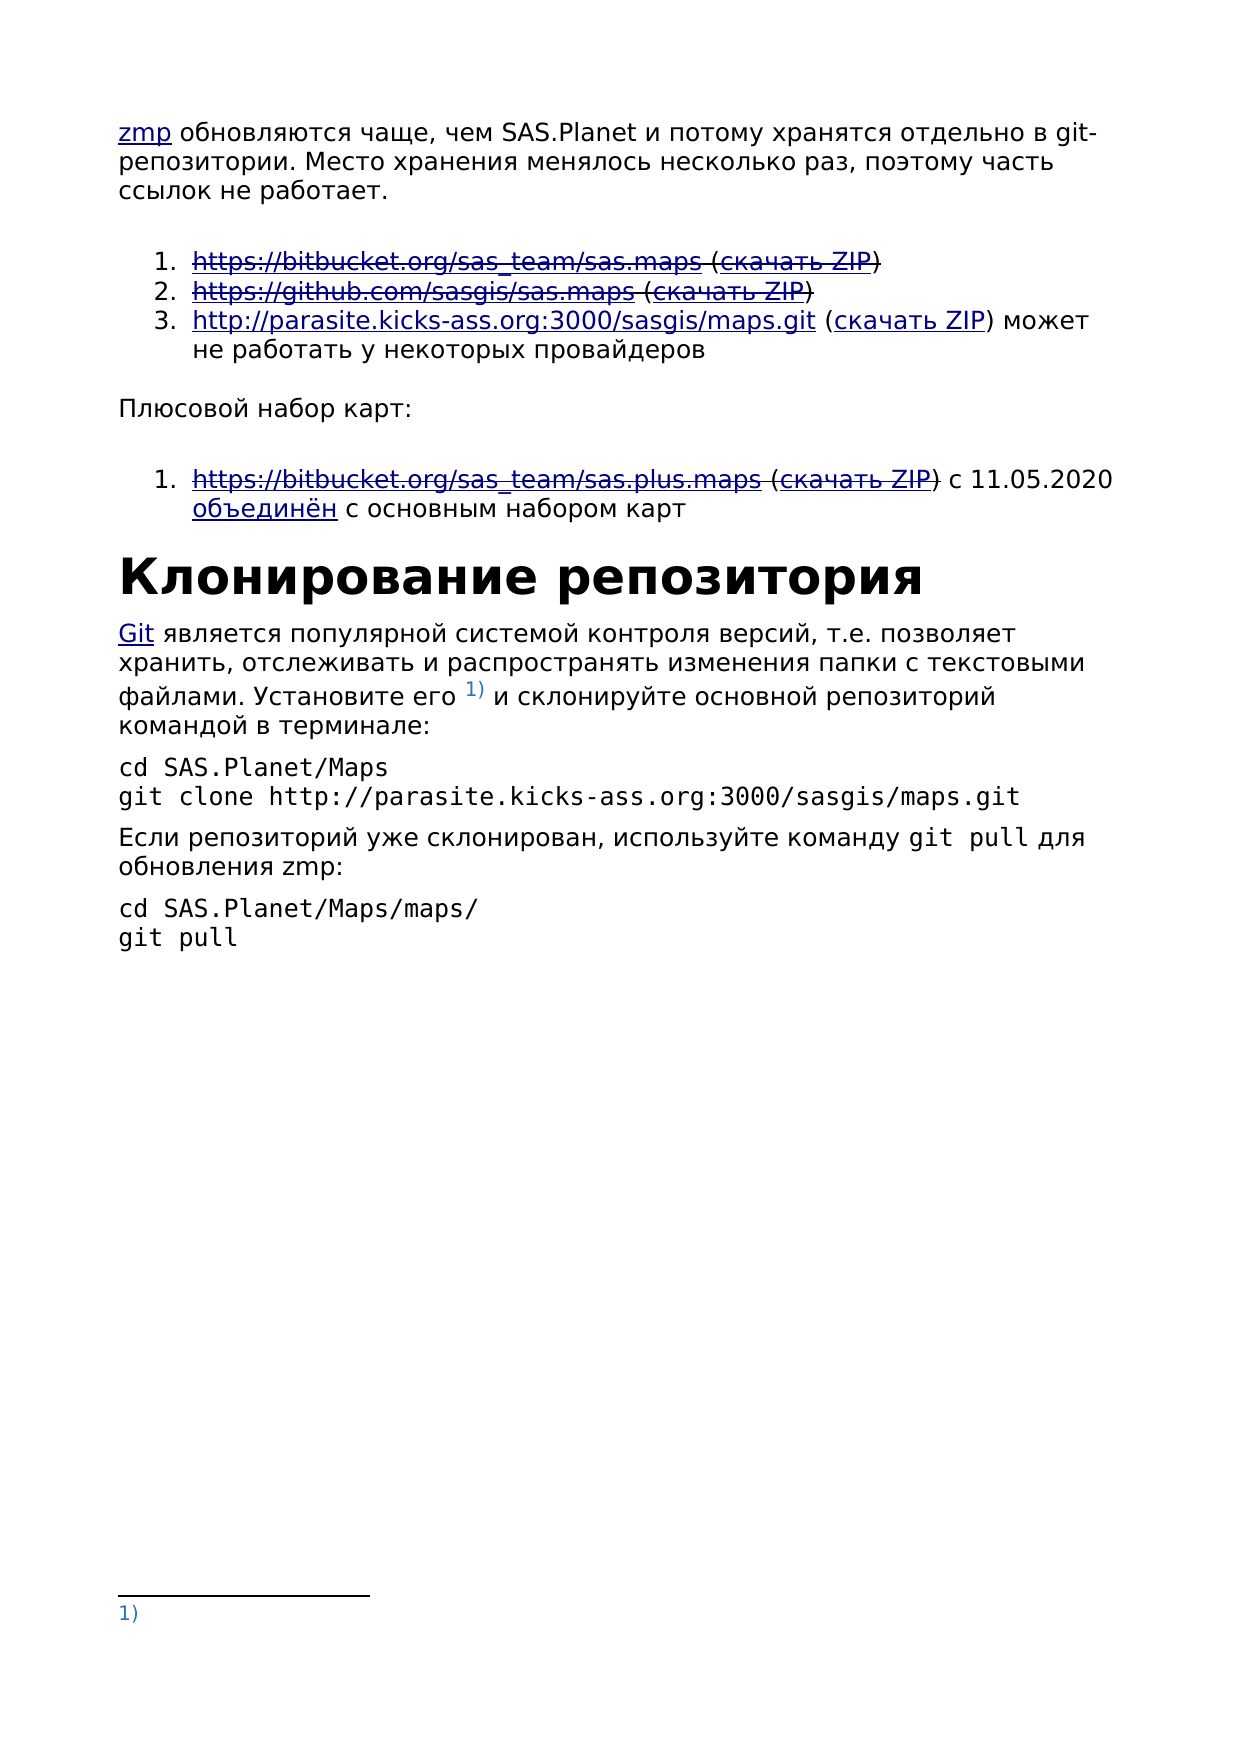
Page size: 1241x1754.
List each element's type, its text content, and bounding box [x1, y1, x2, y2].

list https://bitbucket.org/sas_team/sas.plus.maps (скачать ZIP) с 11.05.2020 объединён с основным набором карт [177, 465, 1122, 523]
text zmp обновляются чаще, чем SAS.Planet и потому хранятся отдельно в git-репозитории. Место хранения менялось несколько раз, поэтому часть ссылок не работает. [118, 118, 1122, 206]
list https://github.com/sasgis/sas.maps (скачать ZIP) [177, 277, 1122, 306]
list http://parasite.kicks-ass.org:3000/sasgis/maps.git (скачать ZIP) может не работать у некоторых провайдеров [177, 306, 1122, 364]
text Git является популярной системой контроля версий, т.е. позволяет хранить, отслеживать и распространять изменения папки с текстовыми файлами. Установите его и склонируйте основной репозиторий командой в терминале: [118, 619, 1122, 741]
subtitle Клонирование репозитория [118, 548, 1122, 606]
text cd SAS.Planet/Maps git clone http://parasite.kicks-ass.org:3000/sasgis/maps.git [118, 753, 1122, 811]
text Если репозиторий уже склонирован, используйте команду git pull для обновления zmp: [118, 823, 1122, 881]
list https://bitbucket.org/sas_team/sas.maps (скачать ZIP) [177, 248, 1122, 277]
text cd SAS.Planet/Maps/maps/ git pull [118, 894, 1122, 952]
text Плюсовой набор карт: [118, 394, 1122, 423]
